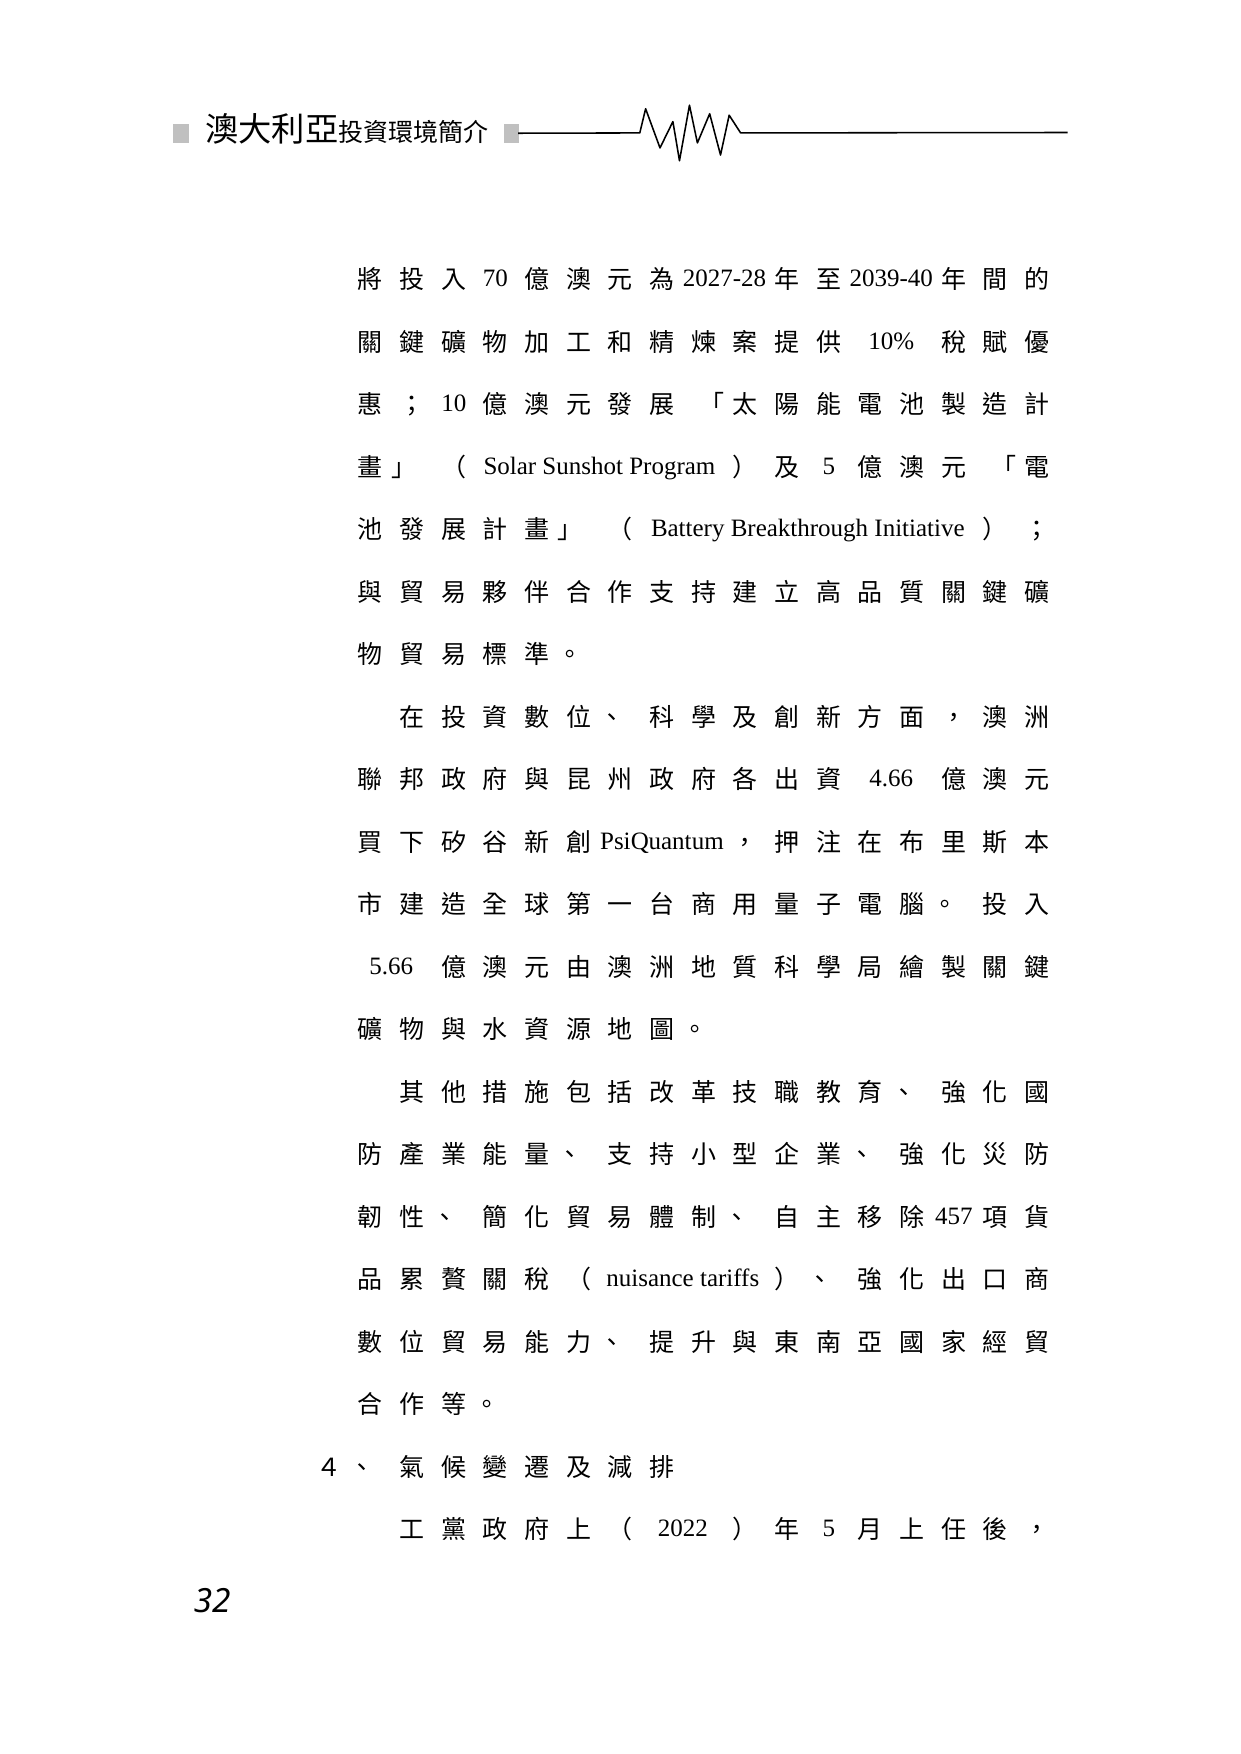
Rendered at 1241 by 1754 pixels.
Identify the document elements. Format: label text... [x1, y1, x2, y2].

text 其他措施包括改革技職教育、強化國防產業能量、支持小型企業、強化災防韌性、簡化貿易體制、自主移除457項貨品累贅關稅（nuisance tariffs）、強化出口商數位貿易能力、提升與東南亞國家經貿合作等。 [330, 1049, 1058, 1424]
text 在投資數位、科學及創新方面，澳洲聯邦政府與昆州政府各出資4.66億澳元買下矽谷新創PsiQuantum，押注在布里斯本市建造全球第一台商用量子電腦。投入5.66億澳元由澳洲地質科學局繪製關鍵礦物與水資源地圖。 [330, 674, 1058, 1049]
text 將投入70億澳元為2027-28年至2039-40年間的關鍵礦物加工和精煉案提供10%稅賦優惠；10億澳元發展「太陽能電池製造計畫」（Solar Sunshot Program）及5億澳元「電池發展計畫」（Battery Breakthrough Initiative）；與貿易夥伴合作支持建立高品質關鍵礦物貿易標準。 [330, 236, 1058, 674]
text 工黨政府上（2022）年5月上任後， [330, 1486, 1058, 1549]
text ４、氣候變遷及減排 [281, 1424, 1058, 1486]
